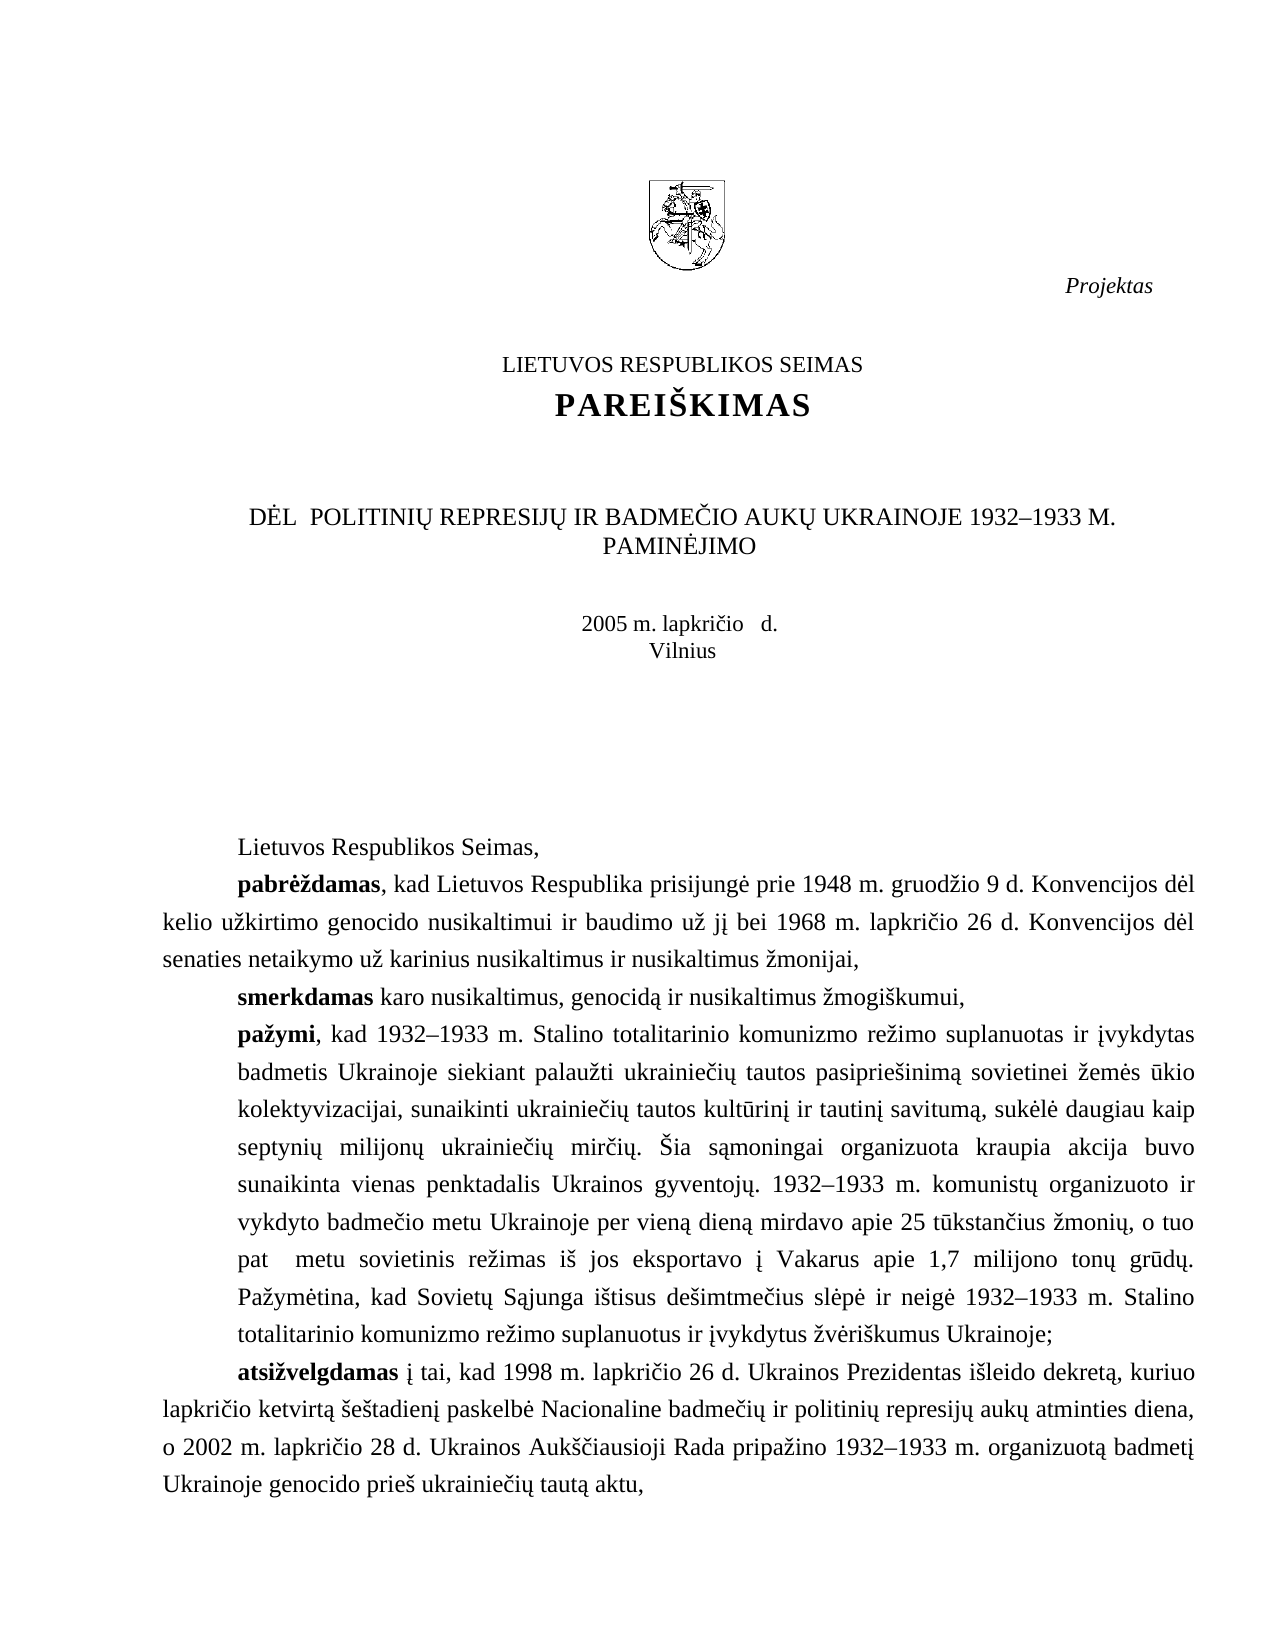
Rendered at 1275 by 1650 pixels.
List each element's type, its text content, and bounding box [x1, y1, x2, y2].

text pažymi, kad 1932–1933 m. Stalino totalitarinio komunizmo režimo suplanuotas ir įvykdytas badmetis Ukrainoje siekiant palaužti ukrainiečių tautos pasipriešinimą sovietinei žemės ūkio kolektyvizacijai, sunaikinti ukrainiečių tautos kultūrinį ir tautinį savitumą, sukėlė daugiau kaip septynių milijonų ukrainiečių mirčių. Šia sąmoningai organizuota kraupia akcija buvo sunaikinta vienas penktadalis Ukrainos gyventojų. 1932–1933 m. komunistų organizuoto ir vykdyto badmečio metu Ukrainoje per vieną dieną mirdavo apie 25 tūkstančius žmonių, o tuo pat metu sovietinis režimas iš jos eksportavo į Vakarus apie 1,7 milijono tonų grūdų. Pažymėtina, kad Sovietų Sąjunga ištisus dešimtmečius slėpė ir neigė 1932–1933 m. Stalino totalitarinio komunizmo režimo suplanuotus ir įvykdytus žvėriškumus Ukrainoje; [237, 1013, 1196, 1350]
text Lietuvos Respublikos Seimas, [162, 825, 1196, 863]
text pabrėždamas, kad Lietuvos Respublika prisijungė prie 1948 m. gruodžio 9 d. Konvencijos dėl kelio užkirtimo genocido nusikaltimui ir baudimo už jį bei 1968 m. lapkričio 26 d. Konvencijos dėl senaties netaikymo už karinius nusikaltimus ir nusikaltimus žmonijai, [162, 863, 1196, 975]
text LIETUVOS RESPUBLIKOS SEIMAS [210, 351, 1155, 378]
text PAREIŠKIMAS [210, 385, 1155, 423]
text DĖL politinių represijų ir badmečio aukų UkrainoJE 1932–1933 m. PAMINĖJIMO [210, 502, 1155, 560]
text atsižvelgdamas į tai, kad 1998 m. lapkričio 26 d. Ukrainos Prezidentas išleido dekretą, kuriuo lapkričio ketvirtą šeštadienį paskelbė Nacionaline badmečių ir politinių represijų aukų atminties diena, o 2002 m. lapkričio 28 d. Ukrainos Aukščiausioji Rada pripažino 1932–1933 m. organizuotą badmetį Ukrainoje genocido prieš ukrainiečių tautą aktu, [162, 1350, 1196, 1500]
text 2005 m. lapkričio d. Vilnius [210, 610, 1155, 663]
text Projektas [210, 150, 1155, 299]
text smerkdamas karo nusikaltimus, genocidą ir nusikaltimus žmogiškumui, [162, 975, 1196, 1013]
